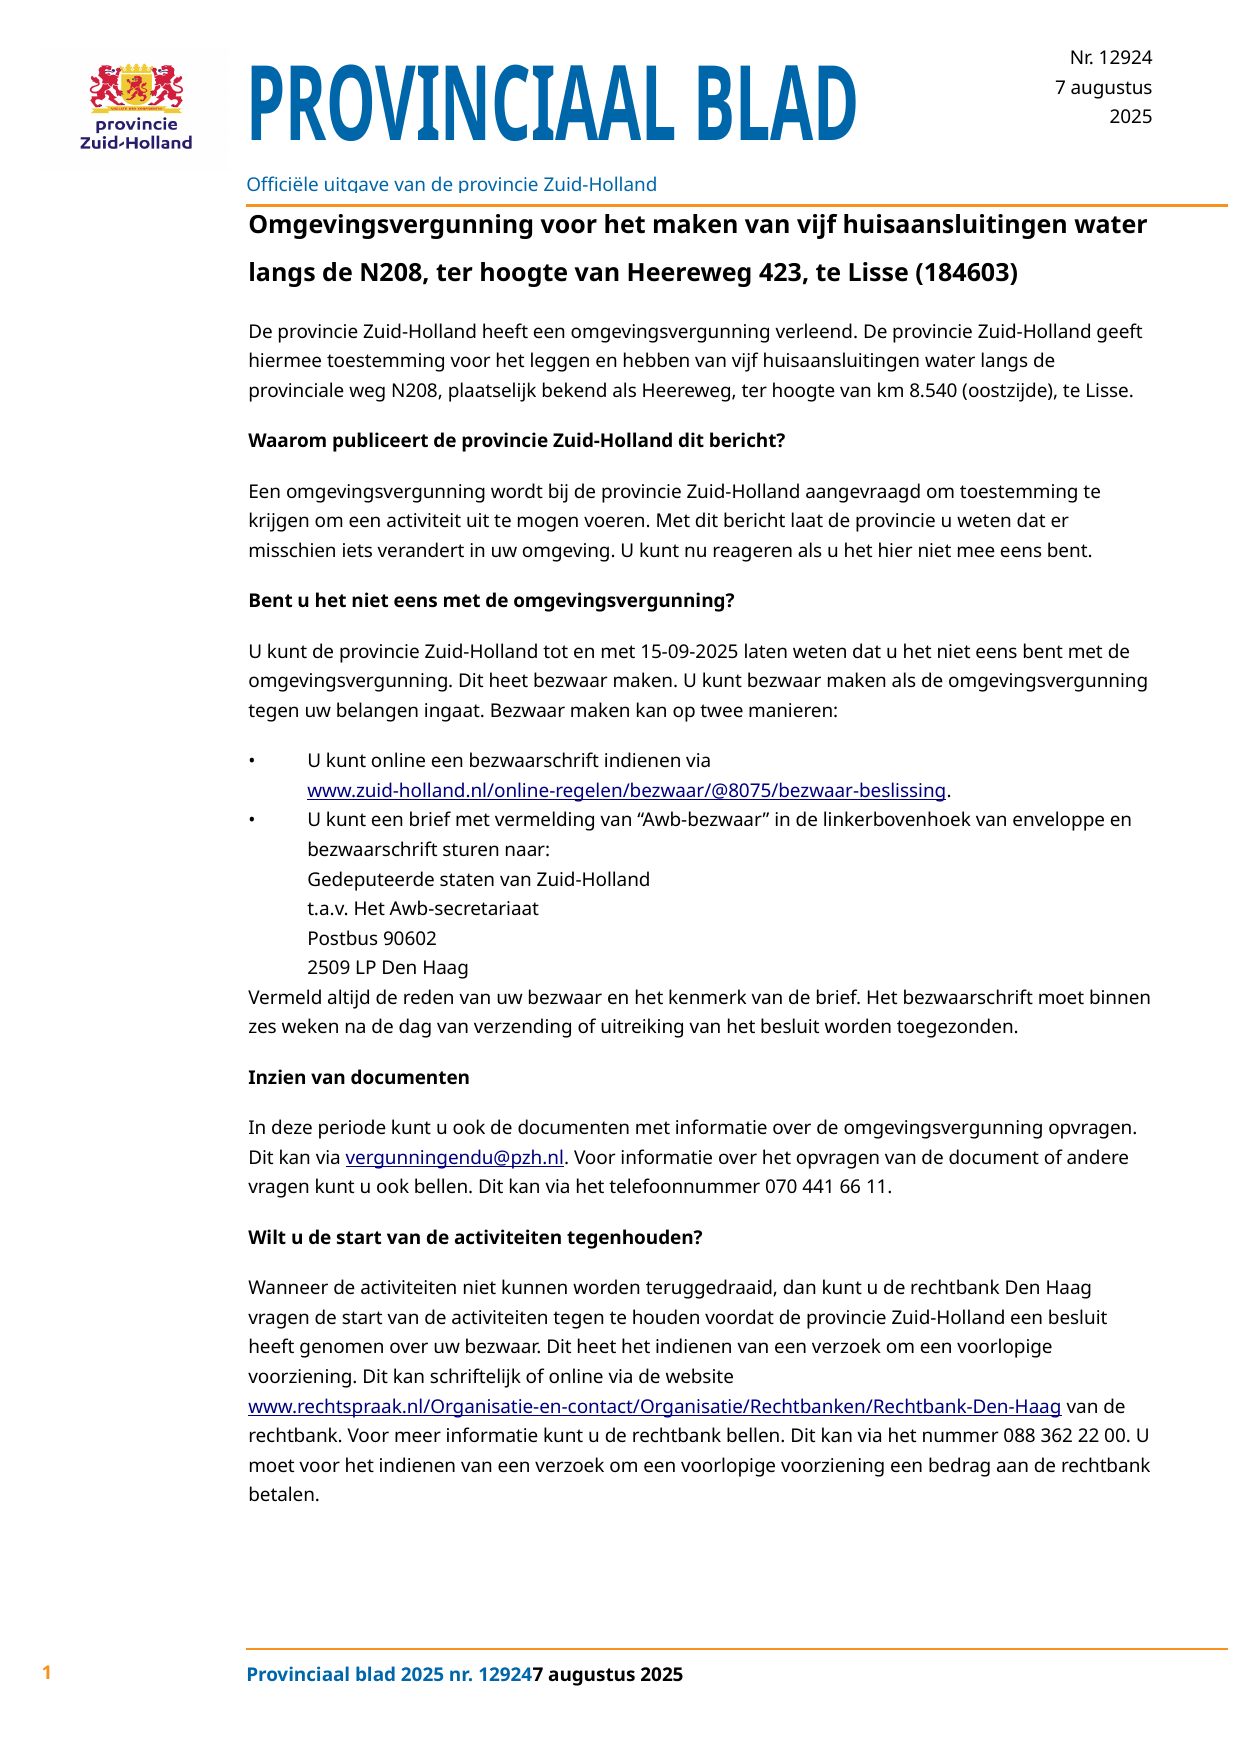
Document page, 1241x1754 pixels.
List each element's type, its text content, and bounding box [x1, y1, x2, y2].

text U kunt de provincie Zuid-Holland tot en met 15-09-2025 laten weten dat u het niet eens bent met de omgevingsvergunning. Dit heet bezwaar maken. U kunt bezwaar maken als de omgevingsvergunning tegen uw belangen ingaat. Bezwaar maken kan op twee manieren: [248, 638, 1152, 723]
text Omgevingsvergunning voor het maken van vijf huisaansluitingen water langs de N208, ter hoogte van Heereweg 423, te Lisse (184603) [248, 207, 1152, 288]
text Vermeld altijd de reden van uw bezwaar en het kenmerk van de brief. Het bezwaarschrift moet binnen zes weken na de dag van verzending of uitreiking van het besluit worden toegezonden. [248, 984, 1152, 1039]
list t.a.v. Het Awb-secretariaat [248, 895, 1152, 921]
list U kunt een brief met vermelding van “Awb-bezwaar” in de linkerbovenhoek van enveloppe en bezwaarschrift sturen naar: [248, 807, 1152, 862]
list U kunt online een bezwaarschrift indienen via www.zuid-holland.nl/online-regelen/bezwaar/@8075/bezwaar-beslissing. [248, 747, 1152, 803]
list 2509 LP Den Haag [248, 954, 1152, 980]
text Waarom publiceert de provincie Zuid-Holland dit bericht? [248, 427, 1152, 453]
list Postbus 90602 [248, 925, 1152, 951]
text In deze periode kunt u ook de documenten met informatie over de omgevingsvergunning opvragen. Dit kan via vergunningendu@pzh.nl. Voor informatie over het opvragen van de document of andere vragen kunt u ook bellen. Dit kan via het telefoonnummer 070 441 66 11. [248, 1114, 1152, 1199]
text Bent u het niet eens met de omgevingsvergunning? [248, 587, 1152, 613]
text De provincie Zuid-Holland heeft een omgevingsvergunning verleend. De provincie Zuid-Holland geeft hiermee toestemming voor het leggen en hebben van vijf huisaansluitingen water langs de provinciale weg N208, plaatselijk bekend als Heereweg, ter hoogte van km 8.540 (oostzijde), te Lisse. [248, 318, 1152, 403]
list Gedeputeerde staten van Zuid-Holland [248, 866, 1152, 892]
text Wanneer de activiteiten niet kunnen worden teruggedraaid, dan kunt u de rechtbank Den Haag vragen de start van de activiteiten tegen te houden voordat de provincie Zuid-Holland een besluit heeft genomen over uw bezwaar. Dit heet het indienen van een verzoek om een voorlopige voorziening. Dit kan schriftelijk of online via de website www.rechtspraak.nl/Organisatie-en-contact/Organisatie/Rechtbanken/Rechtbank-Den-Haag van de rechtbank. Voor meer informatie kunt u de rechtbank bellen. Dit kan via het nummer 088 362 22 00. U moet voor het indienen van een verzoek om een voorlopige voorziening een bedrag aan de rechtbank betalen. [248, 1274, 1152, 1507]
text Wilt u de start van de activiteiten tegenhouden? [248, 1224, 1152, 1250]
picture [41, 47, 231, 172]
text Inzien van documenten [248, 1064, 1152, 1090]
text Een omgevingsvergunning wordt bij de provincie Zuid-Holland aangevraagd om toestemming te krijgen om een activiteit uit te mogen voeren. Met dit bericht laat de provincie u weten dat er misschien iets verandert in uw omgeving. U kunt nu reageren als u het hier niet mee eens bent. [248, 478, 1152, 563]
